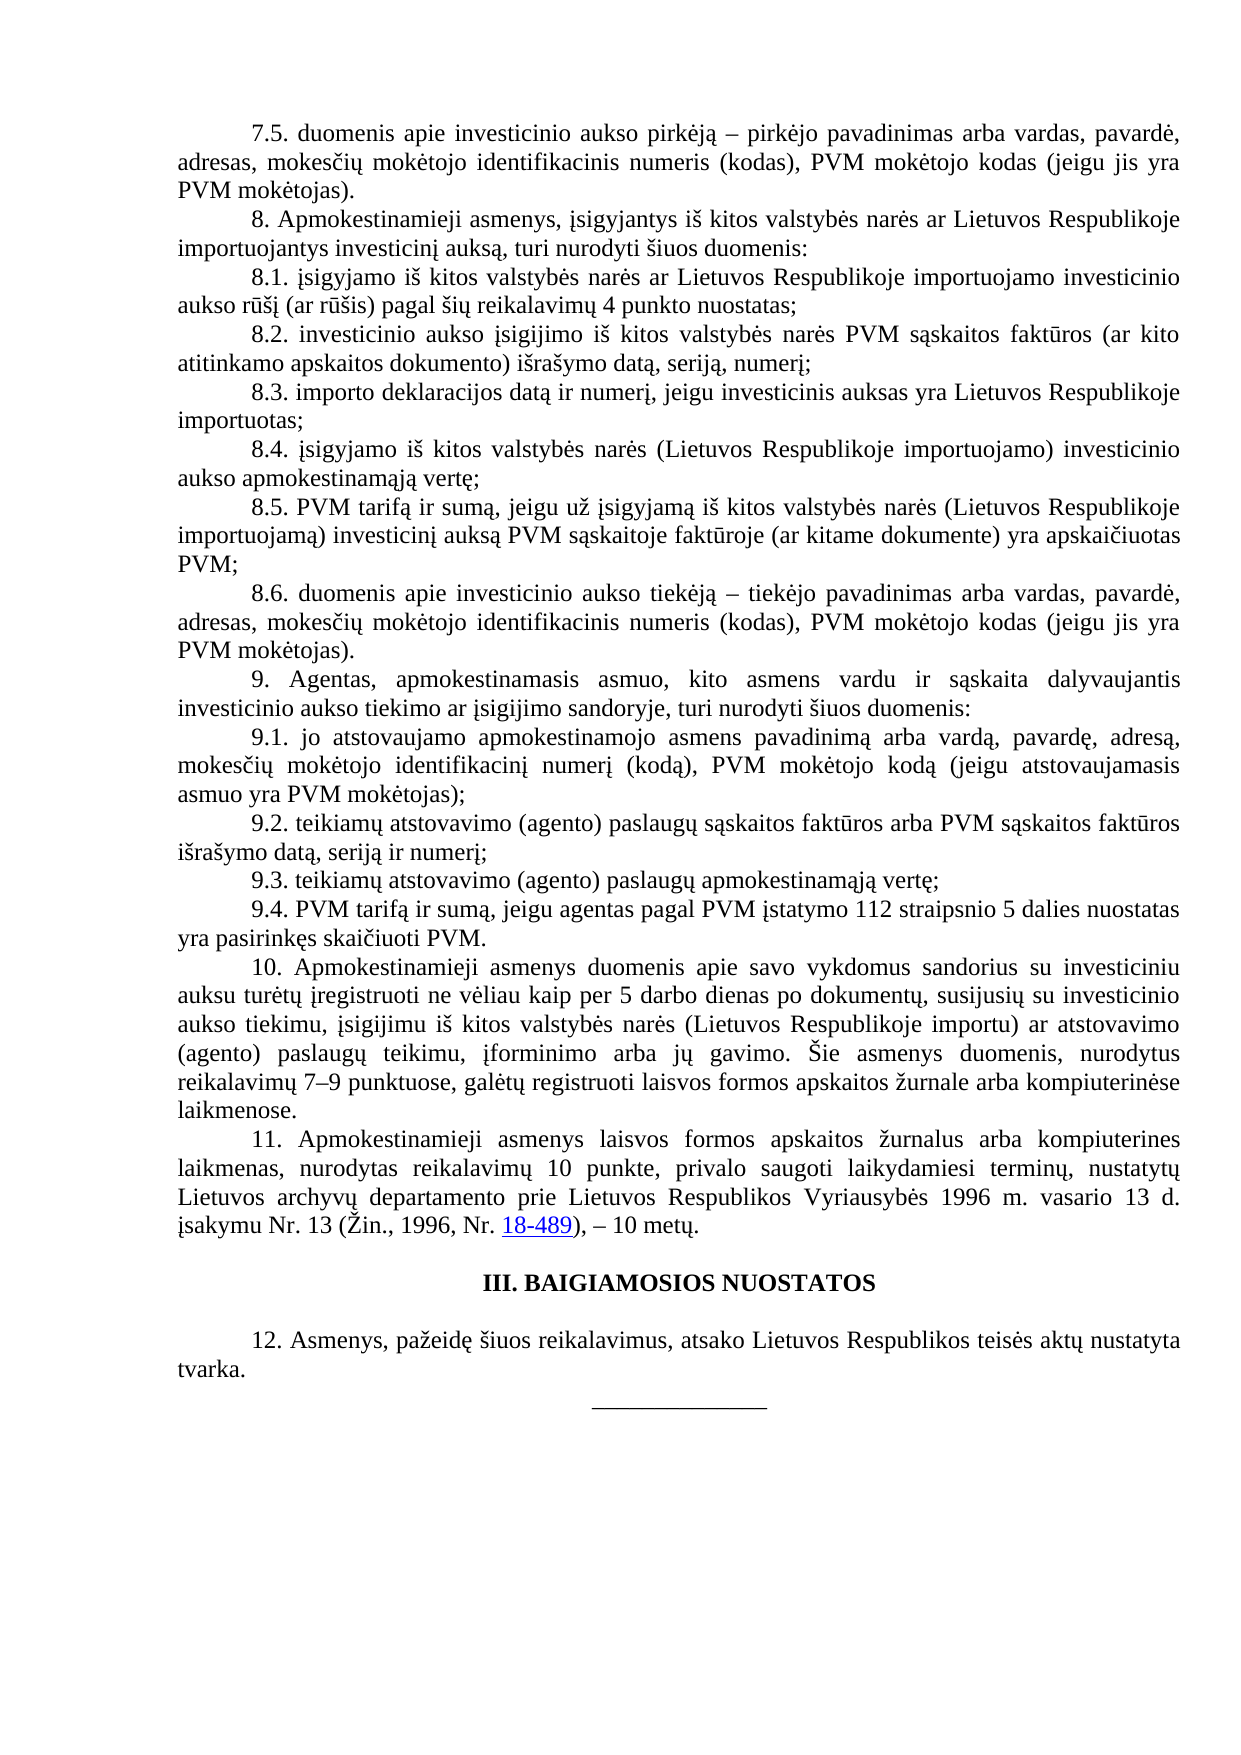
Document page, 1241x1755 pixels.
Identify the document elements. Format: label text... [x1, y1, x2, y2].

text 11. Apmokestinamieji asmenys laisvos formos apskaitos žurnalus arba kompiuterines laikmenas, nurodytas reikalavimų 10 punkte, privalo saugoti laikydamiesi terminų, nustatytų Lietuvos archyvų departamento prie Lietuvos Respublikos Vyriausybės 1996 m. vasario 13 d. įsakymu Nr. 13 (Žin., 1996, Nr. 18-489), – 10 metų. [177, 1124, 1181, 1239]
text 8.5. PVM tarifą ir sumą, jeigu už įsigyjamą iš kitos valstybės narės (Lietuvos Respublikoje importuojamą) investicinį auksą PVM sąskaitoje faktūroje (ar kitame dokumente) yra apskaičiuotas PVM; [177, 492, 1181, 578]
text 12. Asmenys, pažeidę šiuos reikalavimus, atsako Lietuvos Respublikos teisės aktų nustatyta tvarka. [177, 1326, 1181, 1383]
text III. BAIGIAMOSIOS NUOSTATOS [177, 1268, 1181, 1297]
text 8.6. duomenis apie investicinio aukso tiekėją – tiekėjo pavadinimas arba vardas, pavardė, adresas, mokesčių mokėtojo identifikacinis numeris (kodas), PVM mokėtojo kodas (jeigu jis yra PVM mokėtojas). [177, 578, 1181, 664]
text 8.2. investicinio aukso įsigijimo iš kitos valstybės narės PVM sąskaitos faktūros (ar kito atitinkamo apskaitos dokumento) išrašymo datą, seriją, numerį; [177, 319, 1181, 377]
text 9.3. teikiamų atstovavimo (agento) paslaugų apmokestinamąją vertę; [177, 866, 1181, 894]
text 9.4. PVM tarifą ir sumą, jeigu agentas pagal PVM įstatymo 112 straipsnio 5 dalies nuostatas yra pasirinkęs skaičiuoti PVM. [177, 894, 1181, 952]
text 8.4. įsigyjamo iš kitos valstybės narės (Lietuvos Respublikoje importuojamo) investicinio aukso apmokestinamąją vertę; [177, 434, 1181, 492]
text 9.2. teikiamų atstovavimo (agento) paslaugų sąskaitos faktūros arba PVM sąskaitos faktūros išrašymo datą, seriją ir numerį; [177, 808, 1181, 866]
text 8. Apmokestinamieji asmenys, įsigyjantys iš kitos valstybės narės ar Lietuvos Respublikoje importuojantys investicinį auksą, turi nurodyti šiuos duomenis: [177, 204, 1181, 262]
text 8.1. įsigyjamo iš kitos valstybės narės ar Lietuvos Respublikoje importuojamo investicinio aukso rūšį (ar rūšis) pagal šių reikalavimų 4 punkto nuostatas; [177, 262, 1181, 319]
text 9. Agentas, apmokestinamasis asmuo, kito asmens vardu ir sąskaita dalyvaujantis investicinio aukso tiekimo ar įsigijimo sandoryje, turi nurodyti šiuos duomenis: [177, 664, 1181, 722]
text 10. Apmokestinamieji asmenys duomenis apie savo vykdomus sandorius su investiciniu auksu turėtų įregistruoti ne vėliau kaip per 5 darbo dienas po dokumentų, susijusių su investicinio aukso tiekimu, įsigijimu iš kitos valstybės narės (Lietuvos Respublikoje importu) ar atstovavimo (agento) paslaugų teikimu, įforminimo arba jų gavimo. Šie asmenys duomenis, nurodytus reikalavimų 7–9 punktuose, galėtų registruoti laisvos formos apskaitos žurnale arba kompiuterinėse laikmenose. [177, 952, 1181, 1124]
text 9.1. jo atstovaujamo apmokestinamojo asmens pavadinimą arba vardą, pavardę, adresą, mokesčių mokėtojo identifikacinį numerį (kodą), PVM mokėtojo kodą (jeigu atstovaujamasis asmuo yra PVM mokėtojas); [177, 722, 1181, 808]
text 7.5. duomenis apie investicinio aukso pirkėją – pirkėjo pavadinimas arba vardas, pavardė, adresas, mokesčių mokėtojo identifikacinis numeris (kodas), PVM mokėtojo kodas (jeigu jis yra PVM mokėtojas). [177, 118, 1181, 204]
text ______________ [177, 1383, 1181, 1412]
text 8.3. importo deklaracijos datą ir numerį, jeigu investicinis auksas yra Lietuvos Respublikoje importuotas; [177, 377, 1181, 434]
